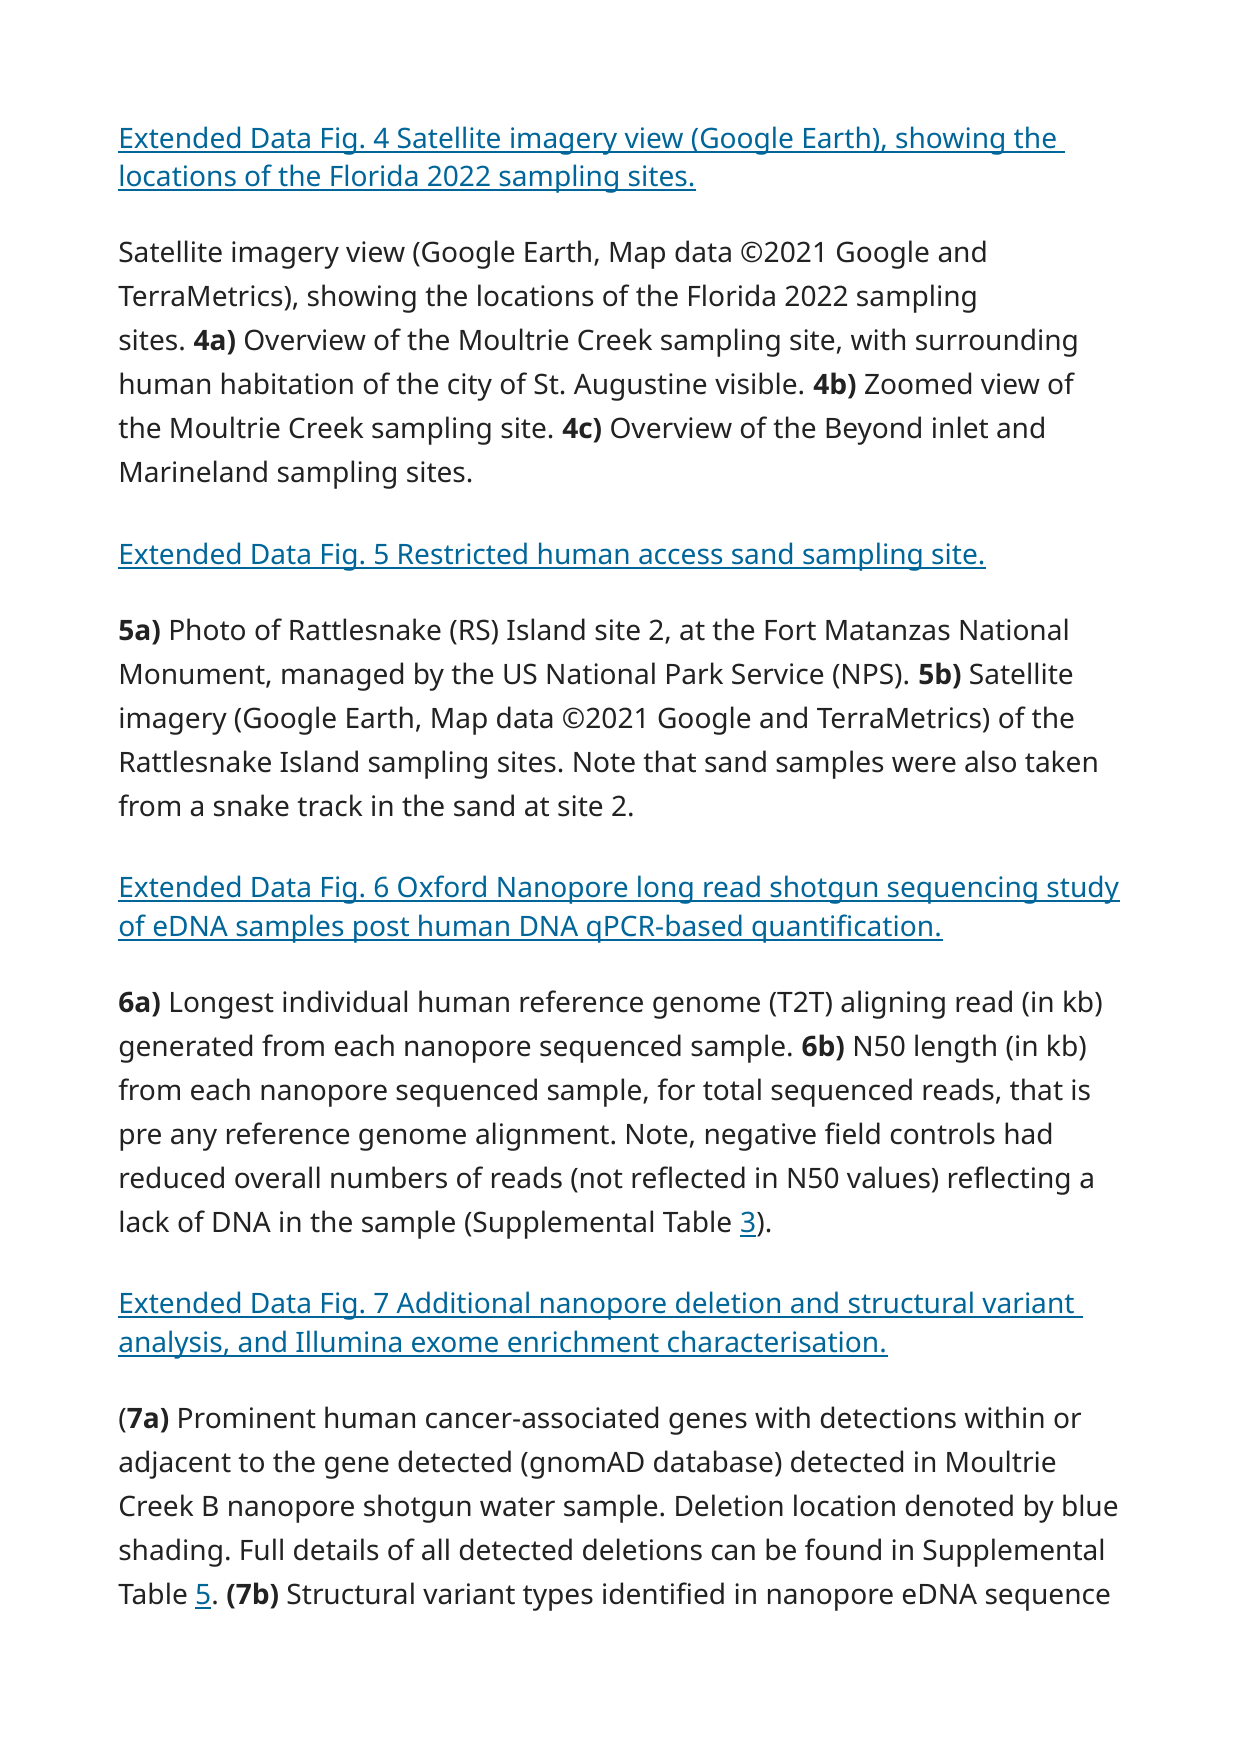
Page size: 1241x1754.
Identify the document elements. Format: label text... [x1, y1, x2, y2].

text 6a) Longest individual human reference genome (T2T) aligning read (in kb) generated from each nanopore sequenced sample. 6b) N50 length (in kb) from each nanopore sequenced sample, for total sequenced reads, that is pre any reference genome alignment. Note, negative field controls had reduced overall numbers of reads (not reflected in N50 values) reflecting a lack of DNA in the sample (Supplemental Table 3). [118, 982, 1122, 1241]
subtitle Extended Data Fig. 4 Satellite imagery view (Google Earth), showing the locations of the Florida 2022 sampling sites. [118, 118, 1122, 195]
text 5a) Photo of Rattlesnake (RS) Island site 2, at the Fort Matanzas National Monument, managed by the US National Park Service (NPS). 5b) Satellite imagery (Google Earth, Map data ©2021 Google and TerraMetrics) of the Rattlesnake Island sampling sites. Note that sand samples were also taken from a snake track in the sand at site 2. [118, 610, 1122, 824]
subtitle Extended Data Fig. 7 Additional nanopore deletion and structural variant analysis, and Illumina exome enrichment characterisation. [118, 1284, 1122, 1361]
text Satellite imagery view (Google Earth, Map data ©2021 Google and TerraMetrics), showing the locations of the Florida 2022 sampling sites. 4a) Overview of the Moultrie Creek sampling site, with surrounding human habitation of the city of St. Augustine visible. 4b) Zoomed view of the Moultrie Creek sampling site. 4c) Overview of the Beyond inlet and Marineland sampling sites. [118, 232, 1122, 491]
subtitle Extended Data Fig. 5 Restricted human access sand sampling site. [118, 534, 1122, 572]
text (7a) Prominent human cancer-associated genes with detections within or adjacent to the gene detected (gnomAD database) detected in Moultrie Creek B nanopore shotgun water sample. Deletion location denoted by blue shading. Full details of all detected deletions can be found in Supplemental Table 5. (7b) Structural variant types identified in nanopore eDNA sequence [118, 1398, 1122, 1613]
subtitle Extended Data Fig. 6 Oxford Nanopore long read shotgun sequencing study of eDNA samples post human DNA qPCR-based quantification. [118, 868, 1122, 944]
